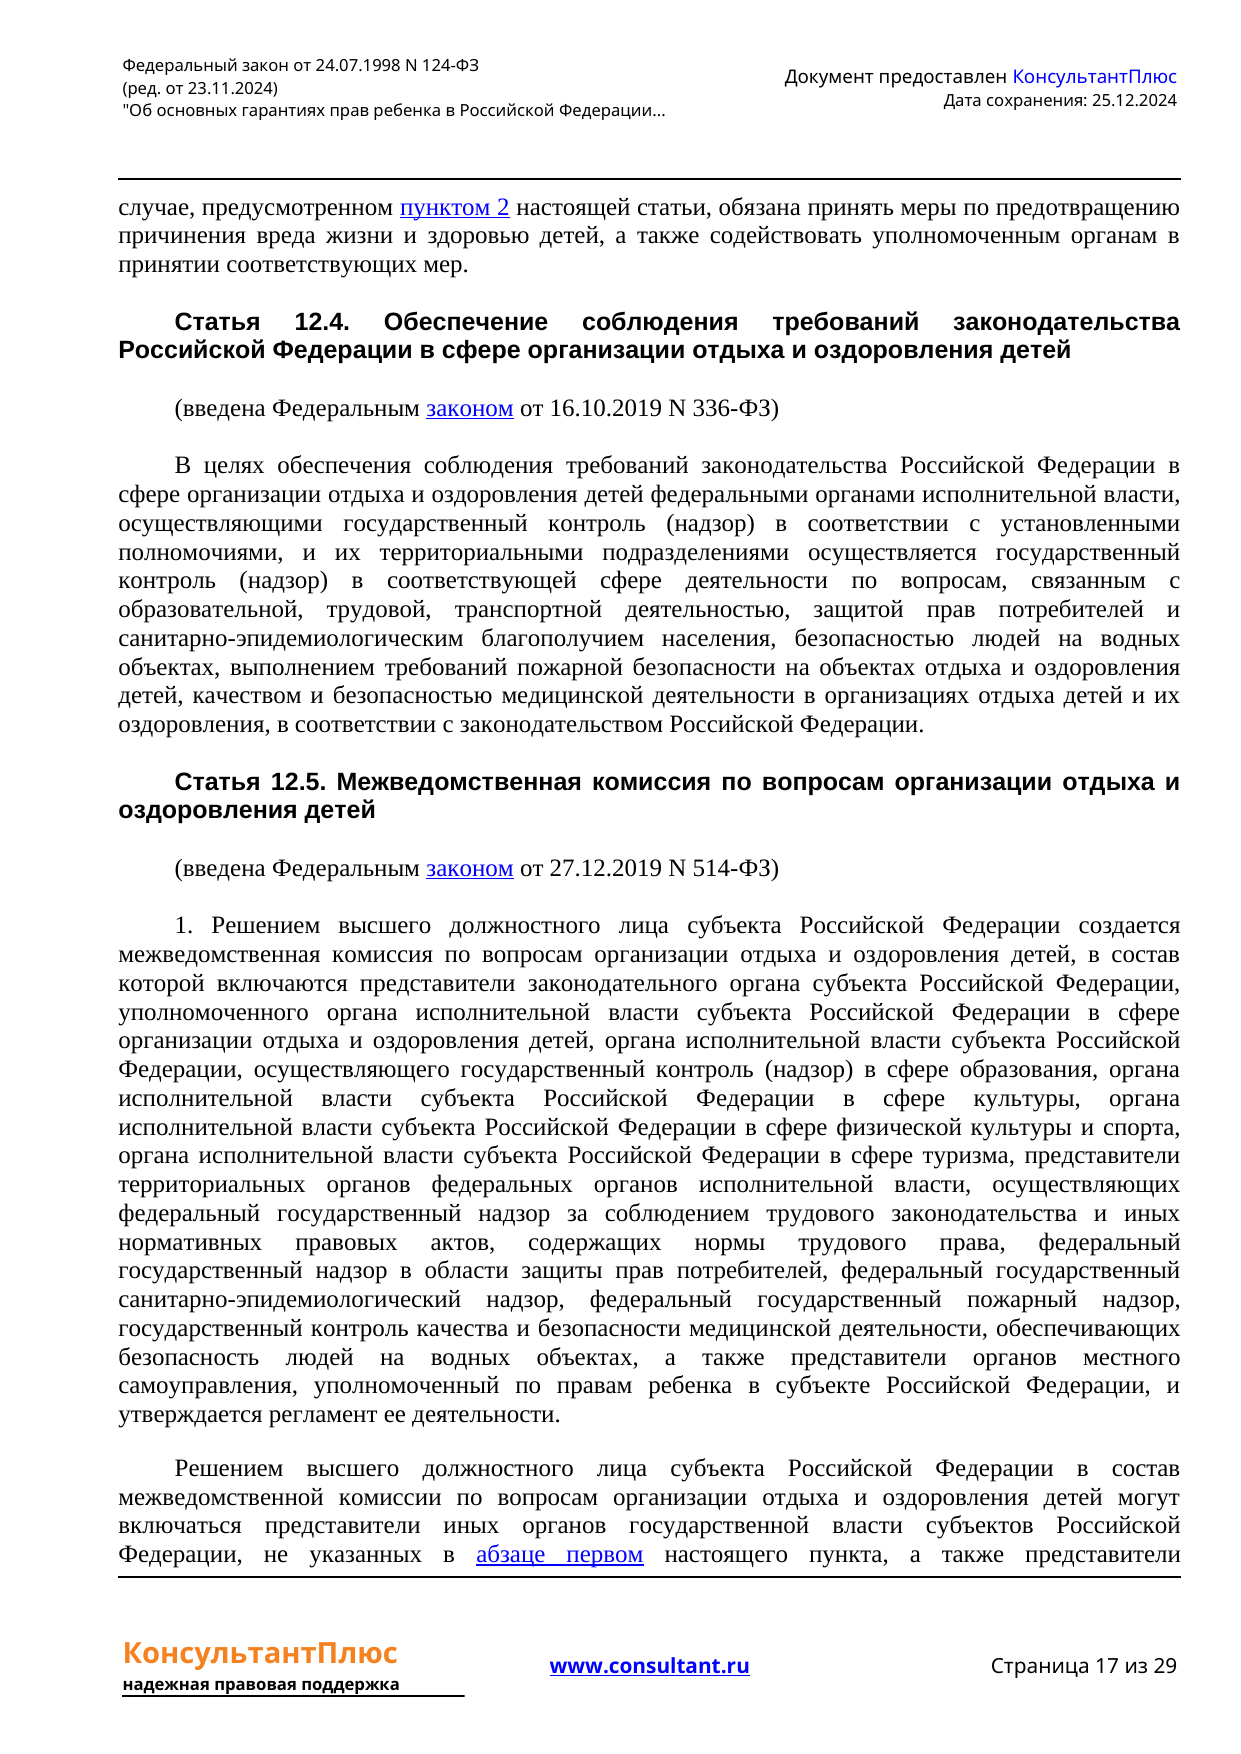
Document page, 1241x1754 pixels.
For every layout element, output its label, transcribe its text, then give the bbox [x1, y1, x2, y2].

text (введена Федеральным законом от 16.10.2019 N 336-ФЗ) [118, 393, 1181, 422]
text 1. Решением высшего должностного лица субъекта Российской Федерации создается межведомственная комиссия по вопросам организации отдыха и оздоровления детей, в состав которой включаются представители законодательного органа субъекта Российской Федерации, уполномоченного органа исполнительной власти субъекта Российской Федерации в сфере организации отдыха и оздоровления детей, органа исполнительной власти субъекта Российской Федерации, осуществляющего государственный контроль (надзор) в сфере образования, органа исполнительной власти субъекта Российской Федерации в сфере культуры, органа исполнительной власти субъекта Российской Федерации в сфере физической культуры и спорта, органа исполнительной власти субъекта Российской Федерации в сфере туризма, представители территориальных органов федеральных органов исполнительной власти, осуществляющих федеральный государственный надзор за соблюдением трудового законодательства и иных нормативных правовых актов, содержащих нормы трудового права, федеральный государственный надзор в области защиты прав потребителей, федеральный государственный санитарно-эпидемиологический надзор, федеральный государственный пожарный надзор, государственный контроль качества и безопасности медицинской деятельности, обеспечивающих безопасность людей на водных объектах, а также представители органов местного самоуправления, уполномоченный по правам ребенка в субъекте Российской Федерации, и утверждается регламент ее деятельности. [118, 911, 1181, 1428]
text Решением высшего должностного лица субъекта Российской Федерации в состав межведомственной комиссии по вопросам организации отдыха и оздоровления детей могут включаться представители иных органов государственной власти субъектов Российской Федерации, не указанных в абзаце первом настоящего пункта, а также представители [118, 1453, 1181, 1568]
text В целях обеспечения соблюдения требований законодательства Российской Федерации в сфере организации отдыха и оздоровления детей федеральными органами исполнительной власти, осуществляющими государственный контроль (надзор) в соответствии с установленными полномочиями, и их территориальными подразделениями осуществляется государственный контроль (надзор) в соответствующей сфере деятельности по вопросам, связанным с образовательной, трудовой, транспортной деятельностью, защитой прав потребителей и санитарно-эпидемиологическим благополучием населения, безопасностью людей на водных объектах, выполнением требований пожарной безопасности на объектах отдыха и оздоровления детей, качеством и безопасностью медицинской деятельности в организациях отдыха детей и их оздоровления, в соответствии с законодательством Российской Федерации. [118, 451, 1181, 738]
title Статья 12.4. Обеспечение соблюдения требований законодательства Российской Федерации в сфере организации отдыха и оздоровления детей [118, 307, 1181, 364]
text (введена Федеральным законом от 27.12.2019 N 514-ФЗ) [118, 853, 1181, 882]
title Статья 12.5. Межведомственная комиссия по вопросам организации отдыха и оздоровления детей [118, 767, 1181, 824]
text случае, предусмотренном пунктом 2 настоящей статьи, обязана принять меры по предотвращению причинения вреда жизни и здоровью детей, а также содействовать уполномоченным органам в принятии соответствующих мер. [118, 192, 1181, 278]
